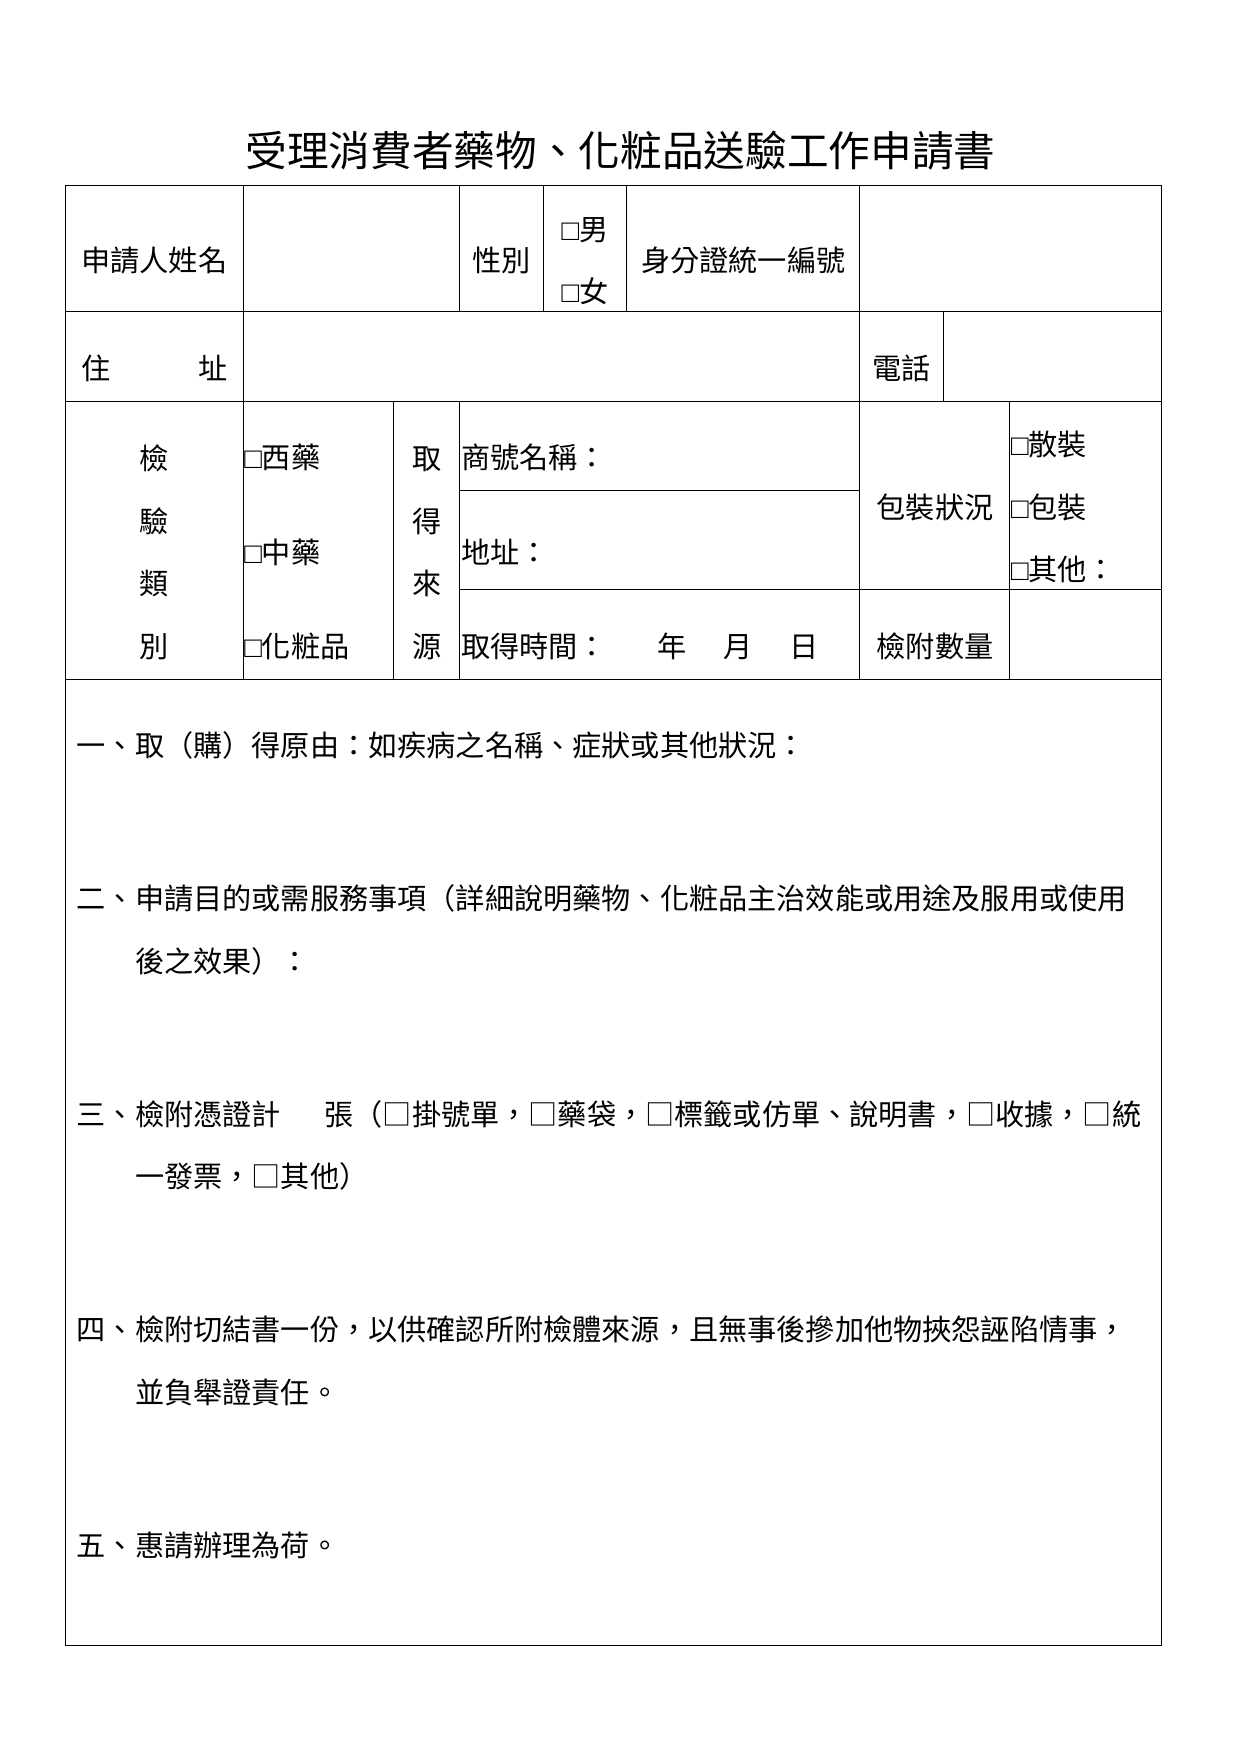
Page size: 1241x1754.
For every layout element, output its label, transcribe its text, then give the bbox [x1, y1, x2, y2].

table_cell 檢 驗 類 別 [66, 402, 243, 679]
text 受理消費者藥物、化粧品送驗工作申請書 [89, 106, 1152, 169]
table_cell 地址： [460, 491, 859, 589]
table_cell [244, 312, 859, 401]
table_cell [1010, 590, 1161, 679]
table_cell □散裝 □包裝 □其他： [1010, 402, 1161, 589]
table_cell 商號名稱： [460, 402, 859, 490]
table_header 申請人姓名 [66, 186, 243, 311]
table_cell 住 址 [66, 312, 243, 401]
table_header [244, 186, 459, 311]
table_header □男 □女 [544, 186, 626, 311]
table_cell 取 得 來 源 [394, 402, 459, 679]
table_cell □西藥 [244, 402, 393, 490]
table_cell 檢附數量 [860, 590, 1009, 679]
table_cell [944, 312, 1161, 401]
table_cell □中藥 [244, 490, 393, 589]
table_cell 一、取（購）得原由：如疾病之名稱、症狀或其他狀況： 二、申請目的或需服務事項（詳細說明藥物、化粧品主治效能或用途及服用或使用後之效果）： 三、檢附憑證計 張（□掛號單，□藥袋，□標籤或仿單、說明書，□收據，□統一發票，□其他） 四、檢附切結書一份，以供確認所附檢體來源，且無事後摻加他物挾怨誣陷情事，並負舉證責任。 五、惠請辦理為荷。 [66, 680, 1161, 1645]
table_cell 取得時間： 年 月 日 [460, 590, 859, 679]
table_header 性別 [460, 186, 543, 311]
table_cell □化粧品 [244, 589, 393, 679]
table_header 身分證統一編號 [627, 186, 859, 311]
table_cell 包裝狀況 [860, 402, 1009, 589]
table_cell 電話 [860, 312, 943, 401]
table_header [860, 186, 1161, 311]
